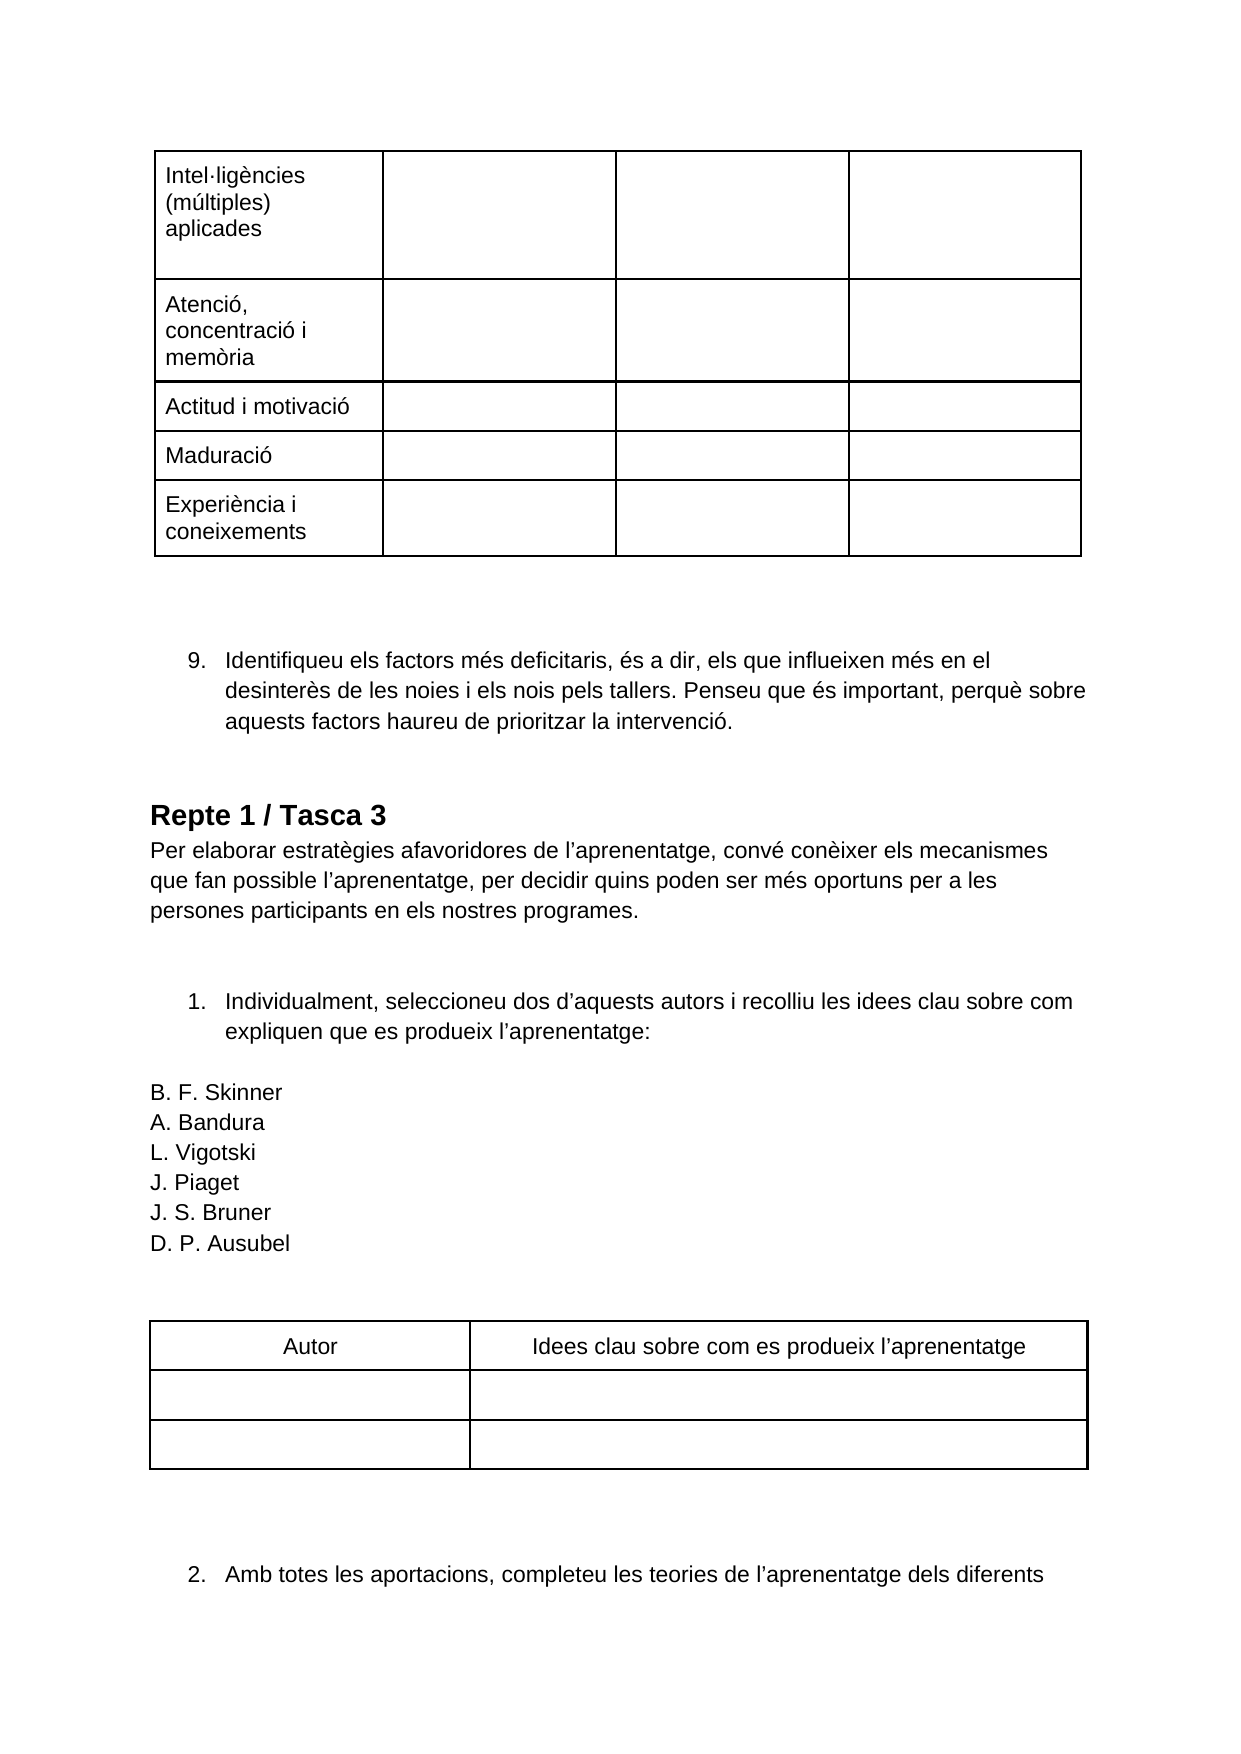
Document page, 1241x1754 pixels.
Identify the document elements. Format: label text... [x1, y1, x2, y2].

table_cell [384, 280, 615, 380]
table_cell [850, 383, 1080, 429]
list Amb totes les aportacions, completeu les teories de l’aprenentatge dels diferents [187, 1561, 1090, 1587]
text J. S. Bruner [150, 1199, 1090, 1226]
table_cell Experiència i coneixements [156, 481, 382, 554]
table_cell [617, 432, 848, 479]
table_header Autor [151, 1322, 469, 1369]
table_cell [850, 280, 1080, 380]
table_cell [384, 152, 615, 278]
text Per elaborar estratègies afavoridores de l’aprenentatge, convé conèixer els mecanismes que fan possible l’aprenentatge, per decidir quins poden ser més oportuns per a les persones participants en els nostres programes. [150, 837, 1090, 923]
table_cell [384, 383, 615, 429]
table_cell Maduració [156, 432, 382, 479]
table_cell [850, 481, 1080, 554]
table_cell [850, 152, 1080, 278]
table_cell [151, 1421, 469, 1468]
table_cell [617, 481, 848, 554]
table_cell [384, 432, 615, 479]
list Individualment, seleccioneu dos d’aquests autors i recolliu les idees clau sobre com expliquen que es produeix l’aprenentatge: [187, 988, 1090, 1044]
table_cell [617, 280, 848, 380]
table_cell Intel·ligències (múltiples) aplicades [156, 152, 382, 278]
text D. P. Ausubel [150, 1229, 1090, 1256]
table_cell [471, 1421, 1086, 1468]
table_cell [850, 432, 1080, 479]
table_cell [384, 481, 615, 554]
list Identifiqueu els factors més deficitaris, és a dir, els que influeixen més en el desinterès de les noies i els nois pels tallers. Penseu que és important, perquè sobre aquests factors haureu de prioritzar la intervenció. [187, 647, 1090, 734]
text B. F. Skinner [150, 1078, 1090, 1105]
table_cell Atenció, concentració i memòria [156, 280, 382, 380]
text A. Bandura [150, 1109, 1090, 1135]
text J. Piaget [150, 1169, 1090, 1195]
table_cell [151, 1371, 469, 1419]
text L. Vigotski [150, 1139, 1090, 1165]
table_cell [617, 152, 848, 278]
table_cell Actitud i motivació [156, 383, 382, 429]
text Repte 1 / Tasca 3 [150, 798, 1090, 832]
table_header Idees clau sobre com es produeix l’aprenentatge [471, 1322, 1086, 1369]
table_cell [617, 383, 848, 429]
table_cell [471, 1371, 1086, 1419]
